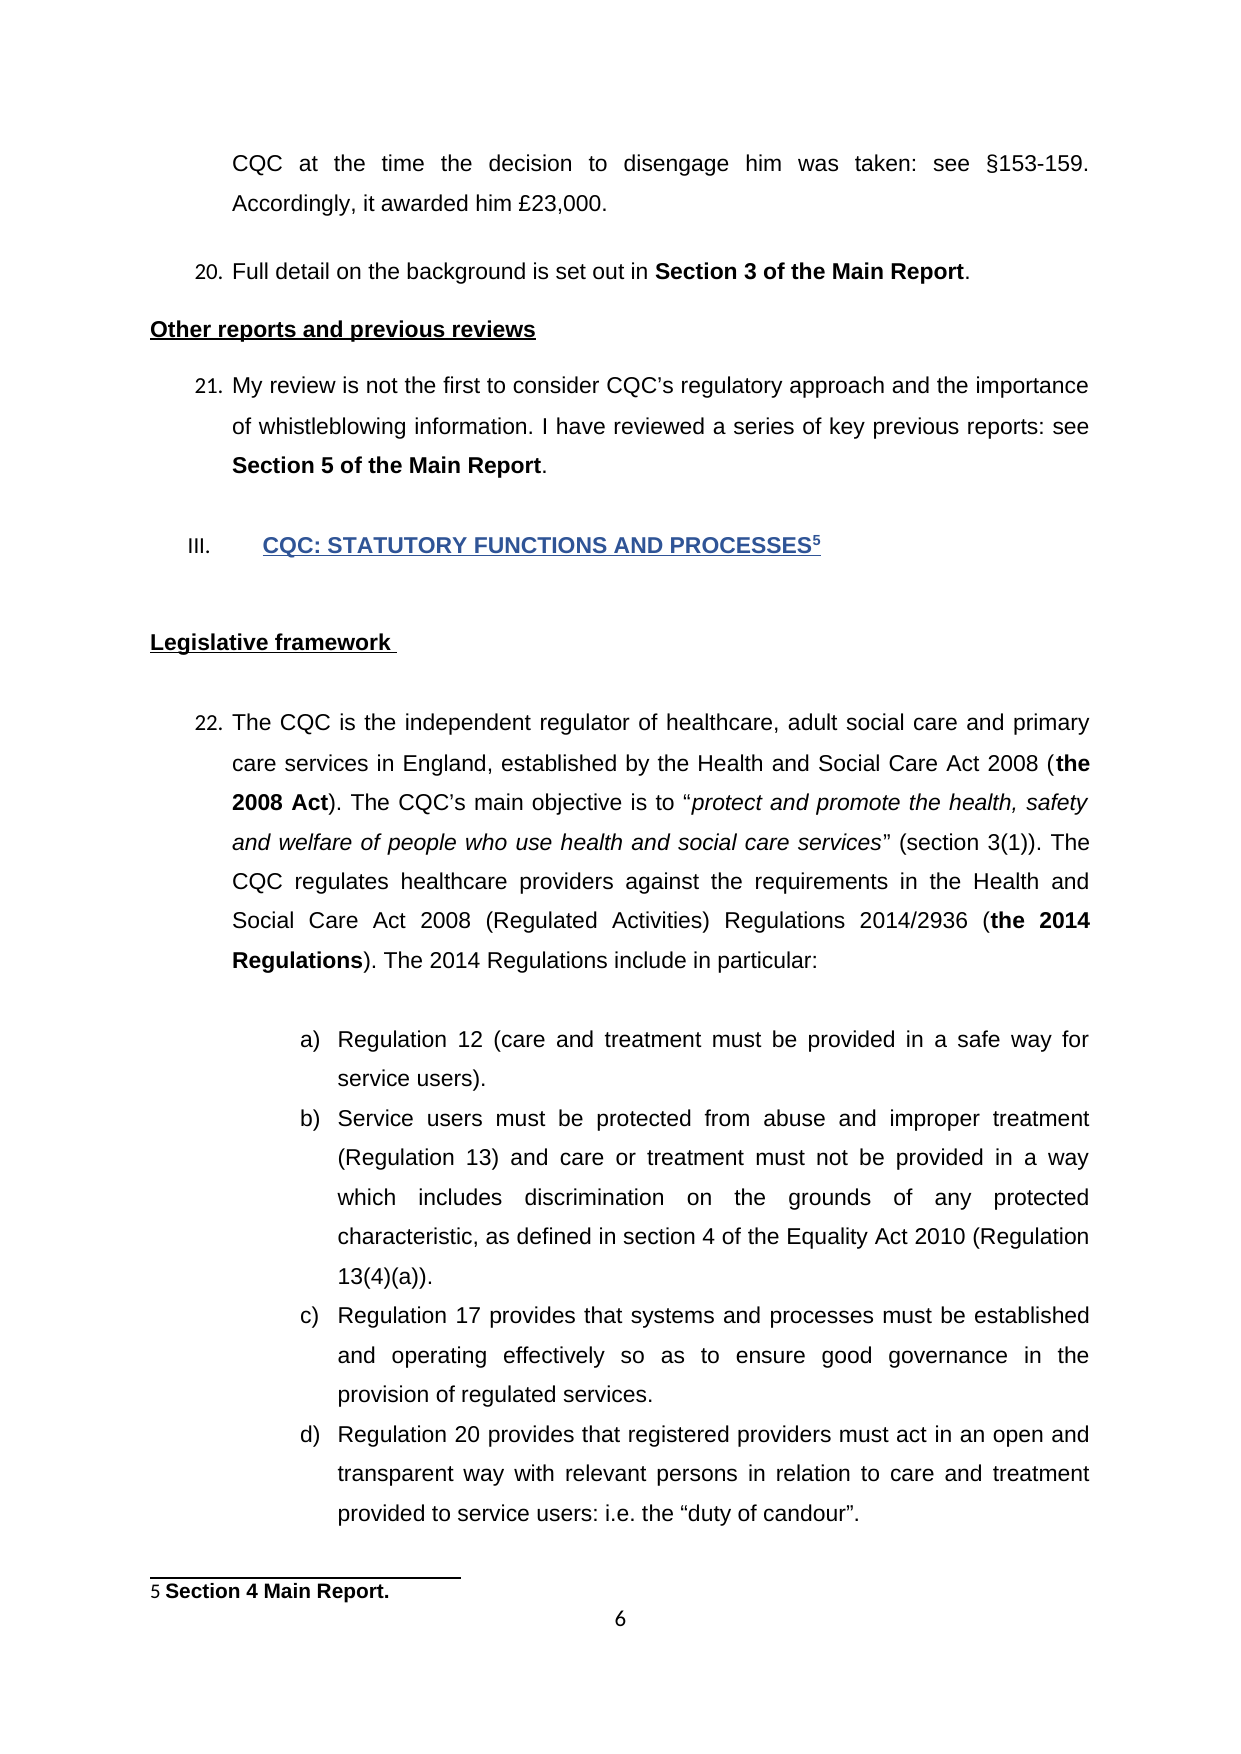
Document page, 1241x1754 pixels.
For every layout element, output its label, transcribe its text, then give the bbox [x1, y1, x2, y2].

text Legislative framework [150, 629, 1090, 656]
list Regulation 12 (care and treatment must be provided in a safe way for service users). [300, 1026, 1090, 1092]
list My review is not the first to consider CQC’s regulatory approach and the importance of whistleblowing information. I have reviewed a series of key previous reports: see Section 5 of the Main Report. [194, 372, 1090, 479]
list Section 4 Main Report. [150, 1578, 1090, 1604]
list Service users must be protected from abuse and improper treatment (Regulation 13) and care or treatment must not be provided in a way which includes discrimination on the grounds of any protected characteristic, as defined in section 4 of the Equality Act 2010 (Regulation 13(4)(a)). [300, 1105, 1090, 1289]
list CQC at the time the decision to disengage him was taken: see §153-159. Accordingly, it awarded him £23,000. [194, 150, 1090, 216]
list CQC: STATUTORY FUNCTIONS AND PROCESSES [187, 531, 1090, 559]
list Regulation 17 provides that systems and processes must be established and operating effectively so as to ensure good governance in the provision of regulated services. [300, 1302, 1090, 1407]
list Regulation 20 provides that registered providers must act in an open and transparent way with relevant persons in relation to care and treatment provided to service users: i.e. the “duty of candour”. [300, 1421, 1090, 1526]
list Full detail on the background is set out in Section 3 of the Main Report. [194, 257, 1090, 285]
list The CQC is the independent regulator of healthcare, adult social care and primary care services in England, established by the Health and Social Care Act 2008 (the 2008 Act). The CQC’s main objective is to “protect and promote the health, safety and welfare of people who use health and social care services” (section 3(1)). The CQC regulates healthcare providers against the requirements in the Health and Social Care Act 2008 (Regulated Activities) Regulations 2014/2936 (the 2014 Regulations). The 2014 Regulations include in particular: [194, 708, 1090, 973]
text Other reports and previous reviews [150, 316, 1090, 342]
